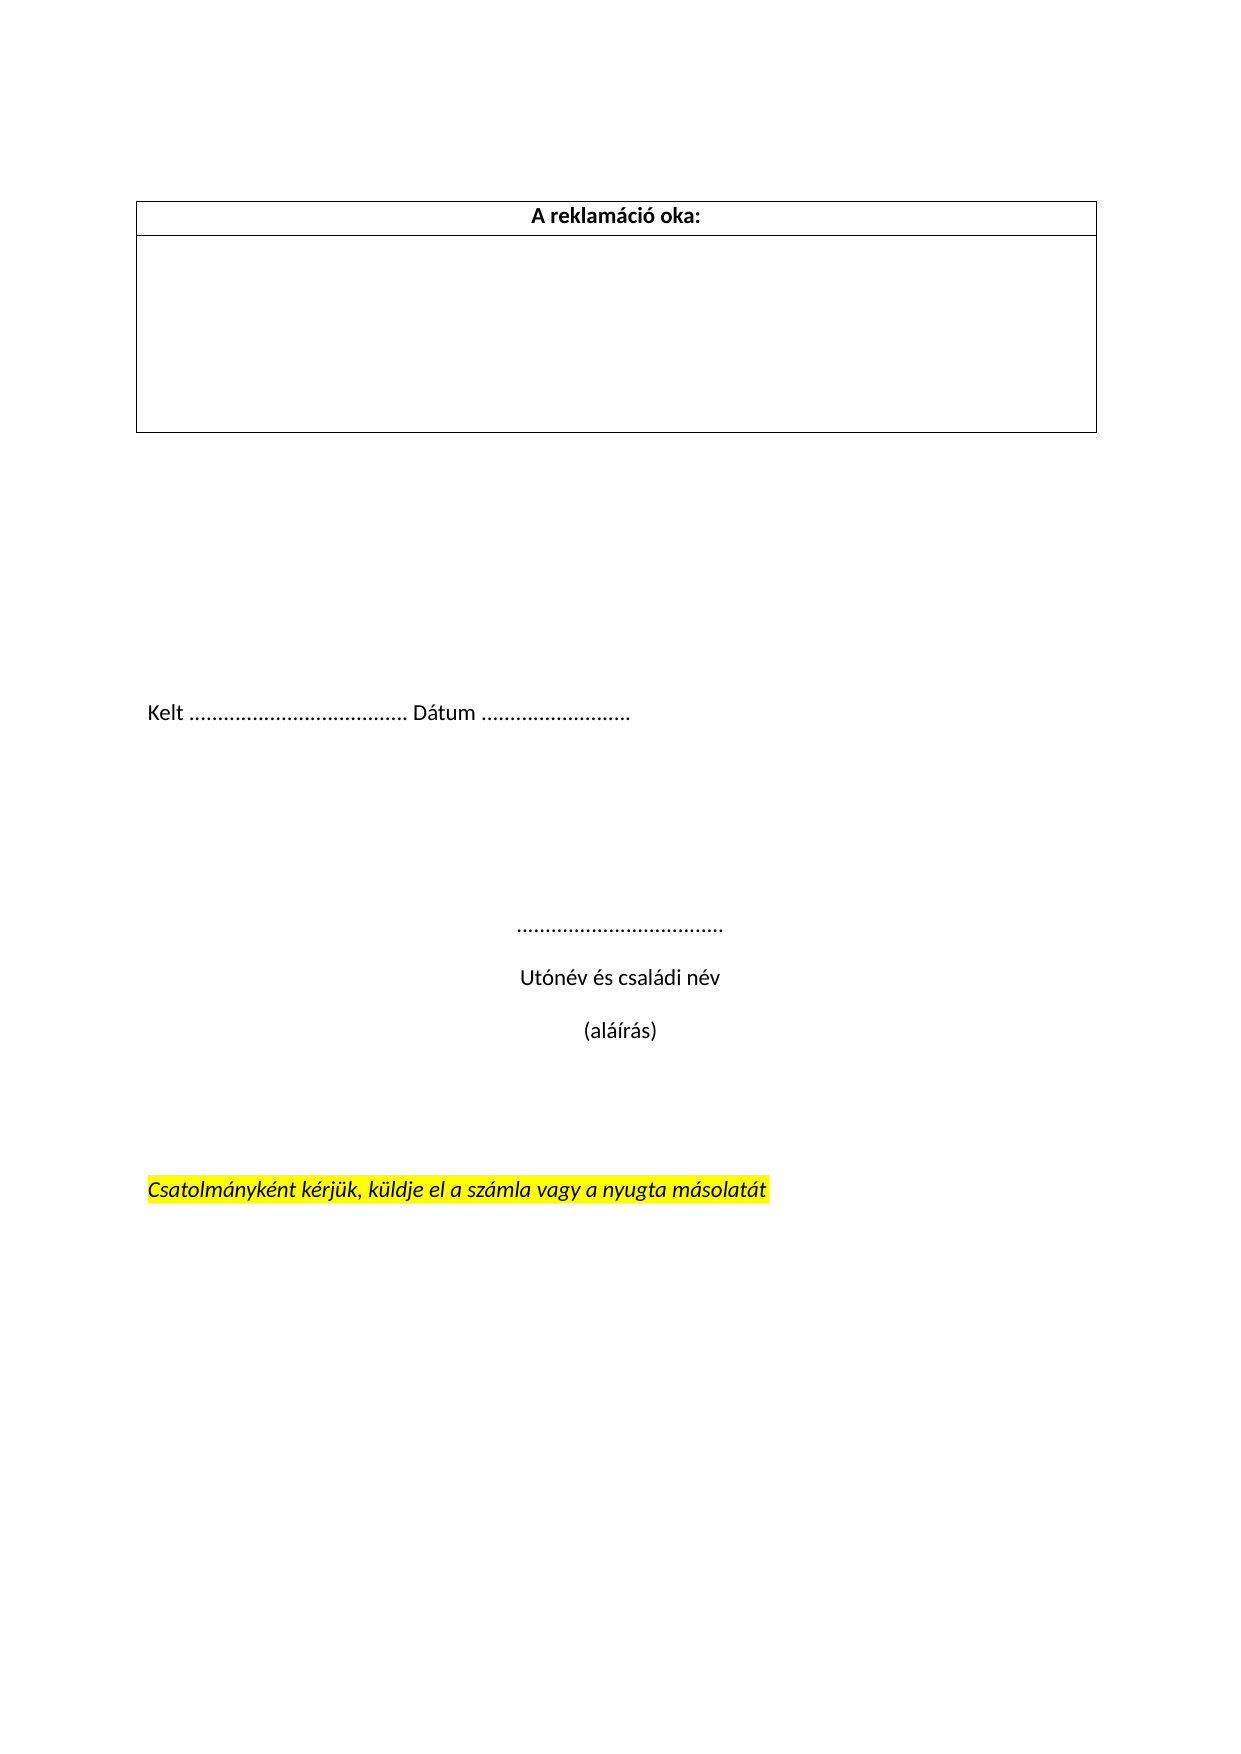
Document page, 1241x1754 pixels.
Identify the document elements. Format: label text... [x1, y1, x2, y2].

table_header A reklamáció oka: [137, 202, 1096, 234]
text Utónév és családi név [148, 963, 1093, 991]
text .................................... [148, 910, 1093, 938]
text Kelt ...................................... Dátum .......................... [148, 698, 1093, 726]
table_cell [137, 236, 1096, 432]
text Csatolmányként kérjük, küldje el a számla vagy a nyugta másolatát [148, 1175, 1093, 1203]
text (aláírás) [148, 1016, 1093, 1044]
